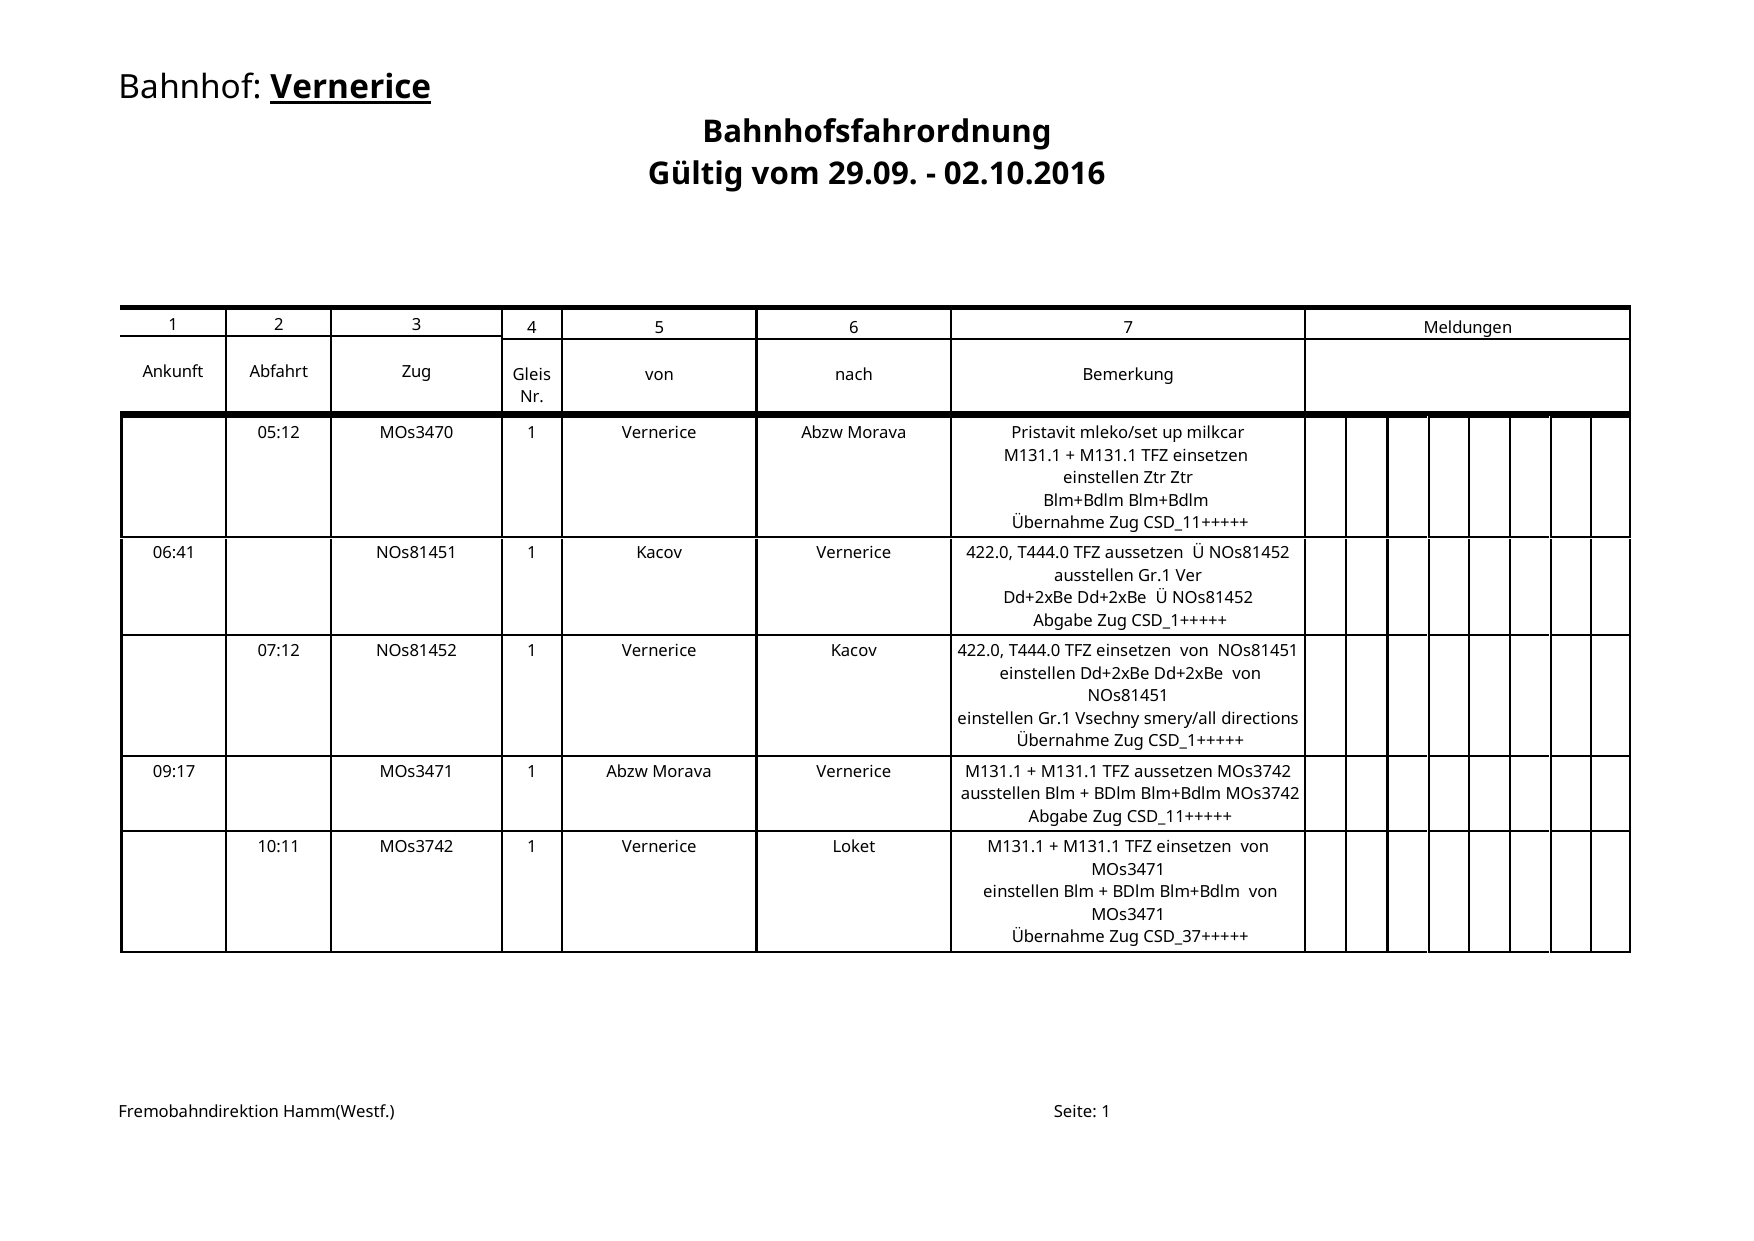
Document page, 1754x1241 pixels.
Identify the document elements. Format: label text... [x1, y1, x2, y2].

table_header 6 nach [758, 310, 950, 338]
table_header 2 Abfahrt [227, 337, 330, 411]
table_cell [1552, 418, 1590, 536]
table_cell [1470, 757, 1509, 830]
table_header 7 Bemerkung [952, 310, 1304, 338]
table_cell [123, 636, 225, 755]
table_cell [1511, 539, 1549, 634]
table_cell [1347, 539, 1386, 634]
table_cell [1470, 418, 1509, 536]
table_cell [1552, 636, 1590, 755]
table_cell MOs3470 [332, 418, 501, 536]
table_cell [1389, 418, 1427, 536]
table_cell [1470, 832, 1509, 951]
table_cell [1306, 636, 1345, 755]
table_cell NOs81451 [332, 539, 501, 634]
table_cell MOs3471 [332, 757, 501, 830]
table_cell Vernerice [758, 757, 950, 830]
table_cell [1389, 832, 1427, 951]
table_cell 09:17 [123, 757, 225, 830]
table_cell [1389, 636, 1427, 755]
table_cell 10:11 [227, 832, 330, 951]
table_header 6 nach [758, 340, 950, 411]
table_cell [1306, 757, 1345, 830]
table_cell [1389, 539, 1427, 634]
table_cell Vernerice [563, 832, 755, 951]
table_header 4 Gleis Nr. [503, 310, 561, 338]
table_cell [1430, 418, 1468, 536]
table_header 3 Zug [332, 337, 501, 411]
table_cell [1306, 539, 1345, 634]
table_cell Abzw Morava [563, 757, 755, 830]
table_cell [1430, 757, 1468, 830]
table_cell MOs3742 [332, 832, 501, 951]
table_cell 422.0, T444.0 TFZ einsetzen von NOs81451 einstellen Dd+2xBe Dd+2xBe von NOs81451 einstellen Gr.1 Vsechny smery/all directions Übernahme Zug CSD_1+++++ [952, 636, 1304, 755]
table_cell [1592, 539, 1629, 634]
table_header 7 Bemerkung [952, 340, 1304, 411]
table_cell [227, 539, 330, 634]
table_cell [1552, 539, 1590, 634]
table_header 1 Ankunft [120, 310, 225, 335]
table_cell [1592, 757, 1629, 830]
table_header [1306, 340, 1629, 411]
table_cell [1347, 418, 1386, 536]
table_header 3 Zug [332, 310, 501, 335]
table_header 5 von [563, 310, 755, 338]
table_cell [1511, 757, 1549, 830]
table_cell Vernerice [758, 539, 950, 634]
table_header 1 Ankunft [120, 337, 225, 411]
table_header 2 Abfahrt [227, 310, 330, 335]
table_cell 1 [503, 636, 561, 755]
table_header Meldungen [1306, 310, 1629, 338]
table_cell 1 [503, 539, 561, 634]
table_cell [123, 832, 225, 951]
table_cell [1552, 757, 1590, 830]
table_cell Kacov [563, 539, 755, 634]
table_cell 1 [503, 418, 561, 536]
table_cell Abzw Morava [758, 418, 950, 536]
table_cell [1511, 832, 1549, 951]
table_cell Kacov [758, 636, 950, 755]
table_cell [123, 418, 225, 536]
table_cell [1306, 418, 1345, 536]
table_cell Vernerice [563, 636, 755, 755]
table_cell [1552, 832, 1590, 951]
table_cell [1592, 832, 1629, 951]
table_cell [1470, 636, 1509, 755]
table_cell [1511, 418, 1549, 536]
table_cell [227, 757, 330, 830]
table_cell 05:12 [227, 418, 330, 536]
table_cell [1430, 636, 1468, 755]
table_cell M131.1 + M131.1 TFZ aussetzen MOs3742 ausstellen Blm + BDlm Blm+Bdlm MOs3742 Abgabe Zug CSD_11+++++ [952, 757, 1304, 830]
table_cell [1347, 757, 1386, 830]
table_cell [1347, 636, 1386, 755]
table_cell [1592, 418, 1629, 536]
table_cell 1 [503, 832, 561, 951]
table_cell 422.0, T444.0 TFZ aussetzen Ü NOs81452 ausstellen Gr.1 Ver Dd+2xBe Dd+2xBe Ü NOs81452 Abgabe Zug CSD_1+++++ [952, 539, 1304, 634]
table_cell [1592, 636, 1629, 755]
table_cell Vernerice [563, 418, 755, 536]
table_cell 1 [503, 757, 561, 830]
table_cell [1389, 757, 1427, 830]
table_header 4 Gleis Nr. [503, 340, 561, 411]
table_cell [1470, 539, 1509, 634]
table_cell 06:41 [123, 539, 225, 634]
table_header 5 von [563, 340, 755, 411]
table_cell NOs81452 [332, 636, 501, 755]
table_cell [1430, 832, 1468, 951]
table_cell [1306, 832, 1345, 951]
table_cell [1347, 832, 1386, 951]
table_cell 07:12 [227, 636, 330, 755]
table_cell M131.1 + M131.1 TFZ einsetzen von MOs3471 einstellen Blm + BDlm Blm+Bdlm von MOs3471 Übernahme Zug CSD_37+++++ [952, 832, 1304, 951]
table_cell Pristavit mleko/set up milkcar M131.1 + M131.1 TFZ einsetzen einstellen Ztr Ztr Blm+Bdlm Blm+Bdlm Übernahme Zug CSD_11+++++ [952, 418, 1304, 536]
table_cell [1511, 636, 1549, 755]
table_cell Loket [758, 832, 950, 951]
table_cell [1430, 539, 1468, 634]
